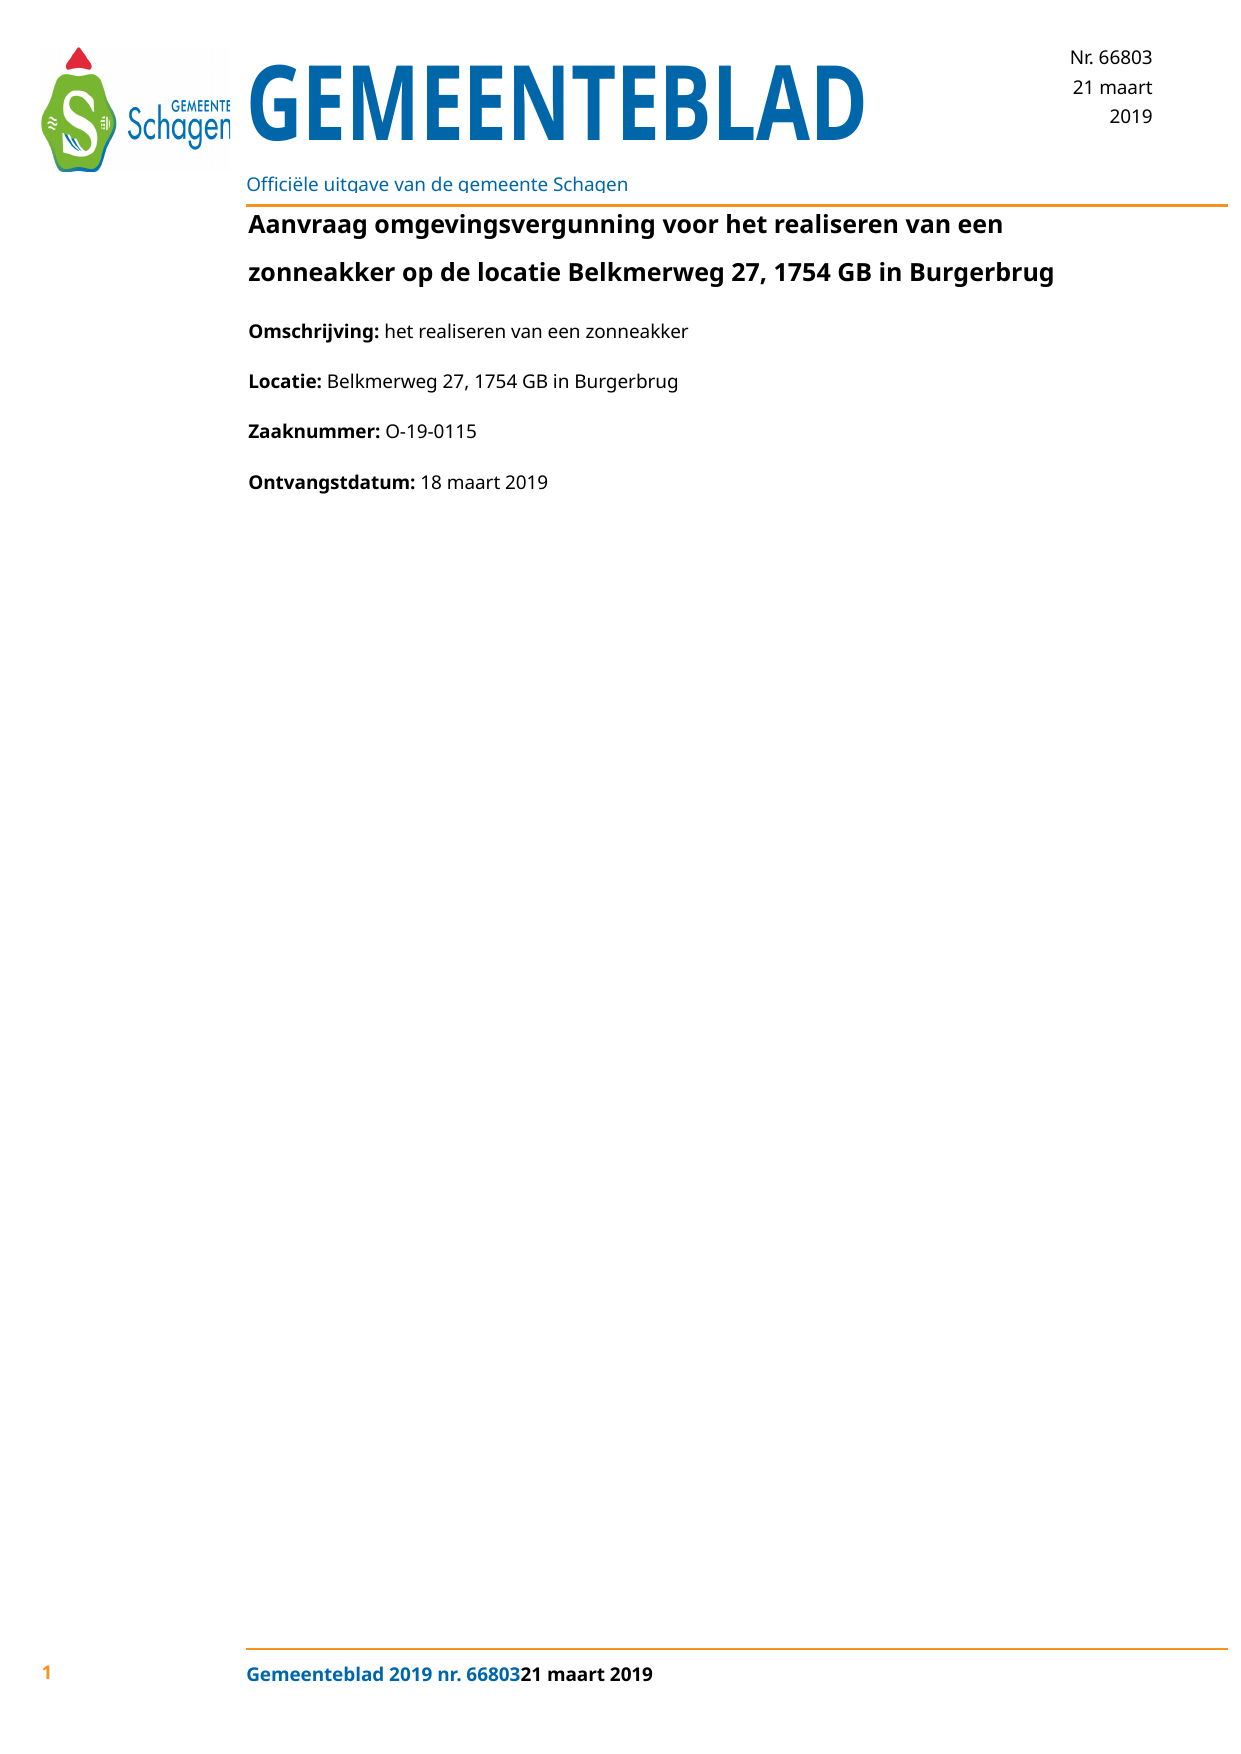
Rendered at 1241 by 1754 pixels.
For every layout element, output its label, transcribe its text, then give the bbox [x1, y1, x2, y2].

text Aanvraag omgevingsvergunning voor het realiseren van een zonneakker op de locatie Belkmerweg 27, 1754 GB in Burgerbrug [248, 207, 1152, 288]
text Zaaknummer: O-19-0115 [248, 419, 1152, 444]
text Locatie: Belkmerweg 27, 1754 GB in Burgerbrug [248, 368, 1152, 394]
text Ontvangstdatum: 18 maart 2019 [248, 469, 1152, 495]
picture [41, 47, 231, 172]
text Omschrijving: het realiseren van een zonneakker [248, 318, 1152, 344]
